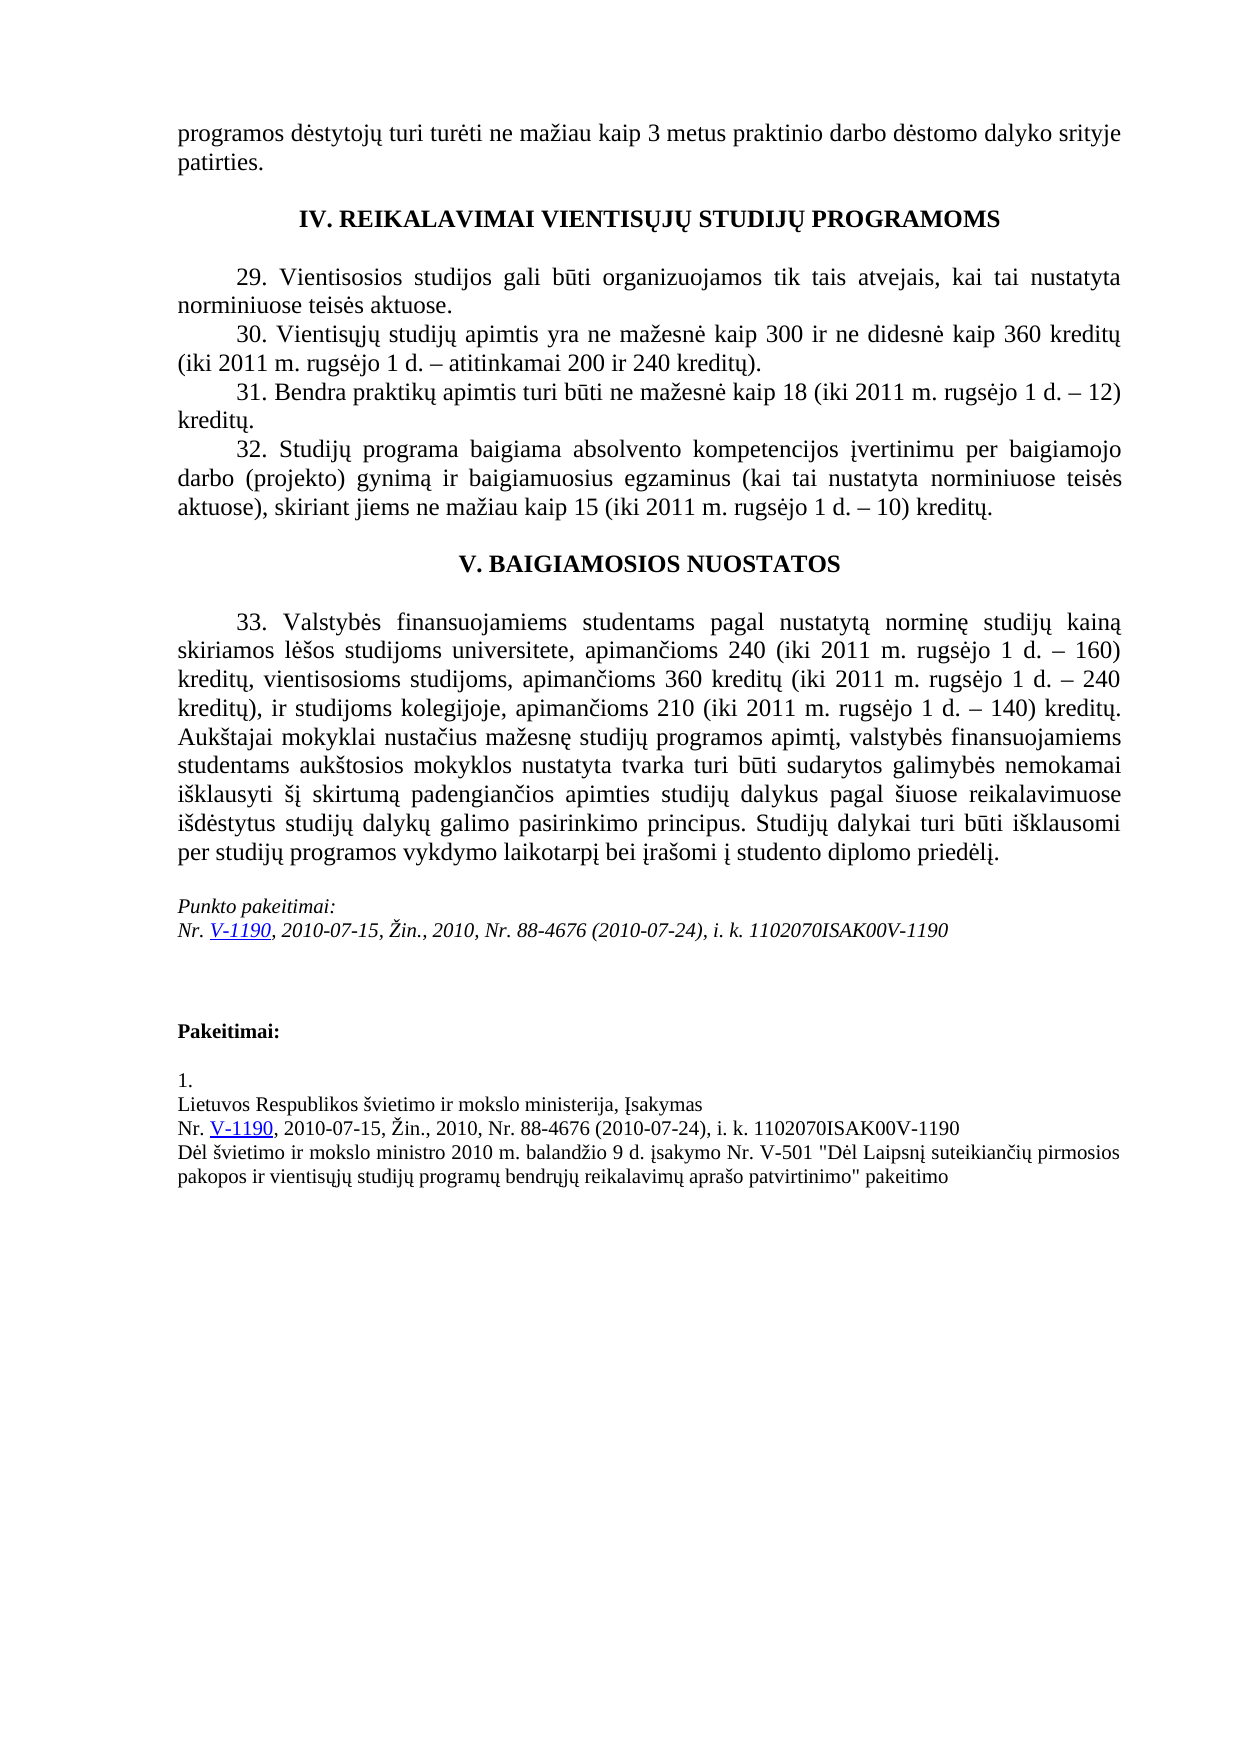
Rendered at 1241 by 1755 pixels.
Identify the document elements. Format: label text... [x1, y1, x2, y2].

text Punkto pakeitimai: [177, 894, 1122, 918]
text Lietuvos Respublikos švietimo ir mokslo ministerija, Įsakymas [177, 1092, 1122, 1116]
text programos dėstytojų turi turėti ne mažiau kaip 3 metus praktinio darbo dėstomo dalyko srityje patirties. [177, 118, 1122, 176]
text 33. Valstybės finansuojamiems studentams pagal nustatytą norminę studijų kainą skiriamos lėšos studijoms universitete, apimančioms 240 (iki 2011 m. rugsėjo 1 d. – 160) kreditų, vientisosioms studijoms, apimančioms 360 kreditų (iki 2011 m. rugsėjo 1 d. – 240 kreditų), ir studijoms kolegijoje, apimančioms 210 (iki 2011 m. rugsėjo 1 d. – 140) kreditų. Aukštajai mokyklai nustačius mažesnę studijų programos apimtį, valstybės finansuojamiems studentams aukštosios mokyklos nustatyta tvarka turi būti sudarytos galimybės nemokamai išklausyti šį skirtumą padengiančios apimties studijų dalykus pagal šiuose reikalavimuose išdėstytus studijų dalykų galimo pasirinkimo principus. Studijų dalykai turi būti išklausomi per studijų programos vykdymo laikotarpį bei įrašomi į studento diplomo priedėlį. [177, 607, 1122, 866]
text Nr. V-1190, 2010-07-15, Žin., 2010, Nr. 88-4676 (2010-07-24), i. k. 1102070ISAK00V-1190 [177, 918, 1122, 942]
text 31. Bendra praktikų apimtis turi būti ne mažesnė kaip 18 (iki 2011 m. rugsėjo 1 d. – 12) kreditų. [177, 377, 1122, 434]
text Nr. V-1190, 2010-07-15, Žin., 2010, Nr. 88-4676 (2010-07-24), i. k. 1102070ISAK00V-1190 [177, 1116, 1122, 1140]
text IV. REIKALAVIMAI VIENTISŲJŲ STUDIJŲ PROGRAMOMS [177, 204, 1122, 233]
text 1. [177, 1067, 1122, 1092]
text 32. Studijų programa baigiama absolvento kompetencijos įvertinimu per baigiamojo darbo (projekto) gynimą ir baigiamuosius egzaminus (kai tai nustatyta norminiuose teisės aktuose), skiriant jiems ne mažiau kaip 15 (iki 2011 m. rugsėjo 1 d. – 10) kreditų. [177, 434, 1122, 521]
text Pakeitimai: [177, 1019, 1122, 1043]
text 29. Vientisosios studijos gali būti organizuojamos tik tais atvejais, kai tai nustatyta norminiuose teisės aktuose. [177, 262, 1122, 319]
text Dėl švietimo ir mokslo ministro 2010 m. balandžio 9 d. įsakymo Nr. V-501 "Dėl Laipsnį suteikiančių pirmosios pakopos ir vientisųjų studijų programų bendrųjų reikalavimų aprašo patvirtinimo" pakeitimo [177, 1140, 1122, 1188]
text 30. Vientisųjų studijų apimtis yra ne mažesnė kaip 300 ir ne didesnė kaip 360 kreditų (iki 2011 m. rugsėjo 1 d. – atitinkamai 200 ir 240 kreditų). [177, 319, 1122, 377]
text V. BAIGIAMOSIOS NUOSTATOS [177, 549, 1122, 578]
